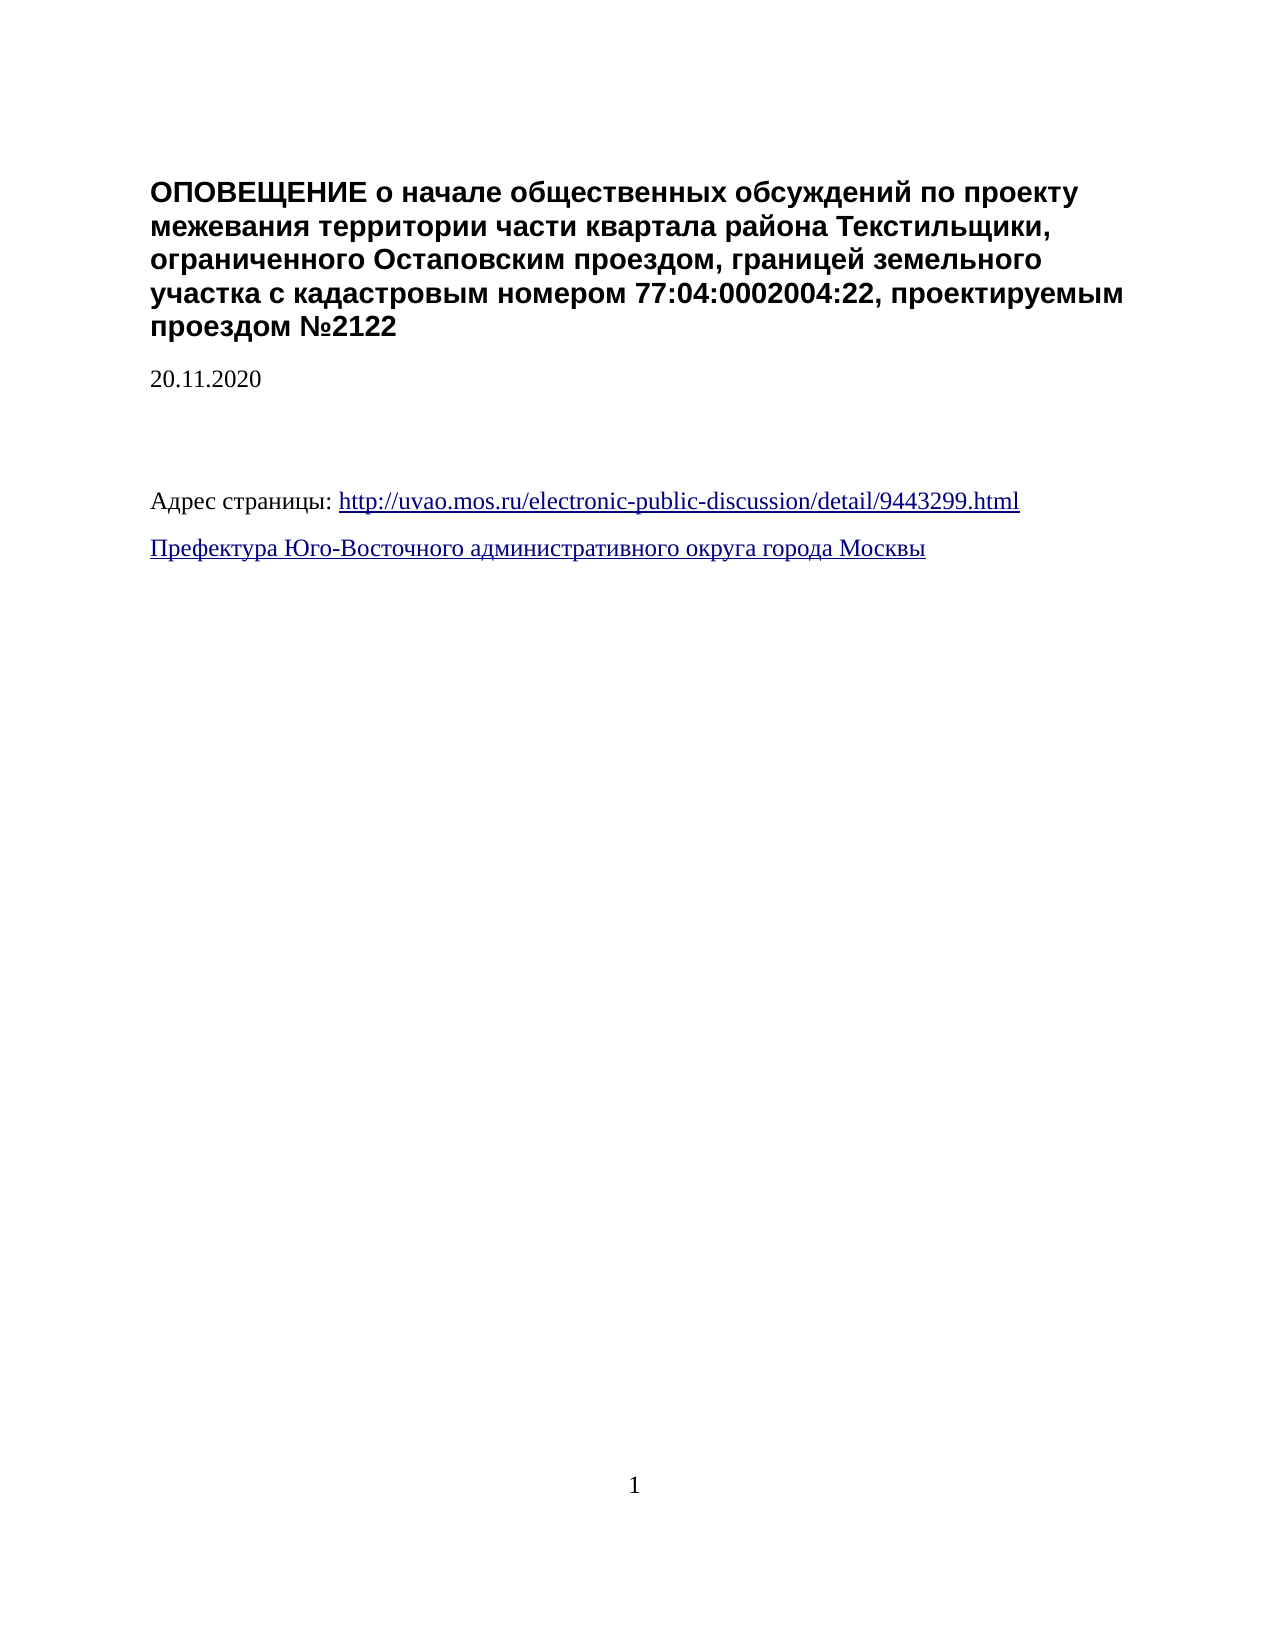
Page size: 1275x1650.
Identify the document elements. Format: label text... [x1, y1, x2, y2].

subtitle ОПОВЕЩЕНИЕ о начале общественных обсуждений по проекту межевания территории части квартала района Текстильщики, ограниченного Остаповским проездом, границей земельного участка с кадастровым номером 77:04:0002004:22, проектируемым проездом №2122 [150, 175, 1125, 343]
text Адрес страницы: http://uvao.mos.ru/electronic-public-discussion/detail/9443299.html [150, 486, 1125, 515]
text Префектура Юго-Восточного административного округа города Москвы [150, 533, 1125, 562]
text 20.11.2020 [150, 364, 1125, 393]
